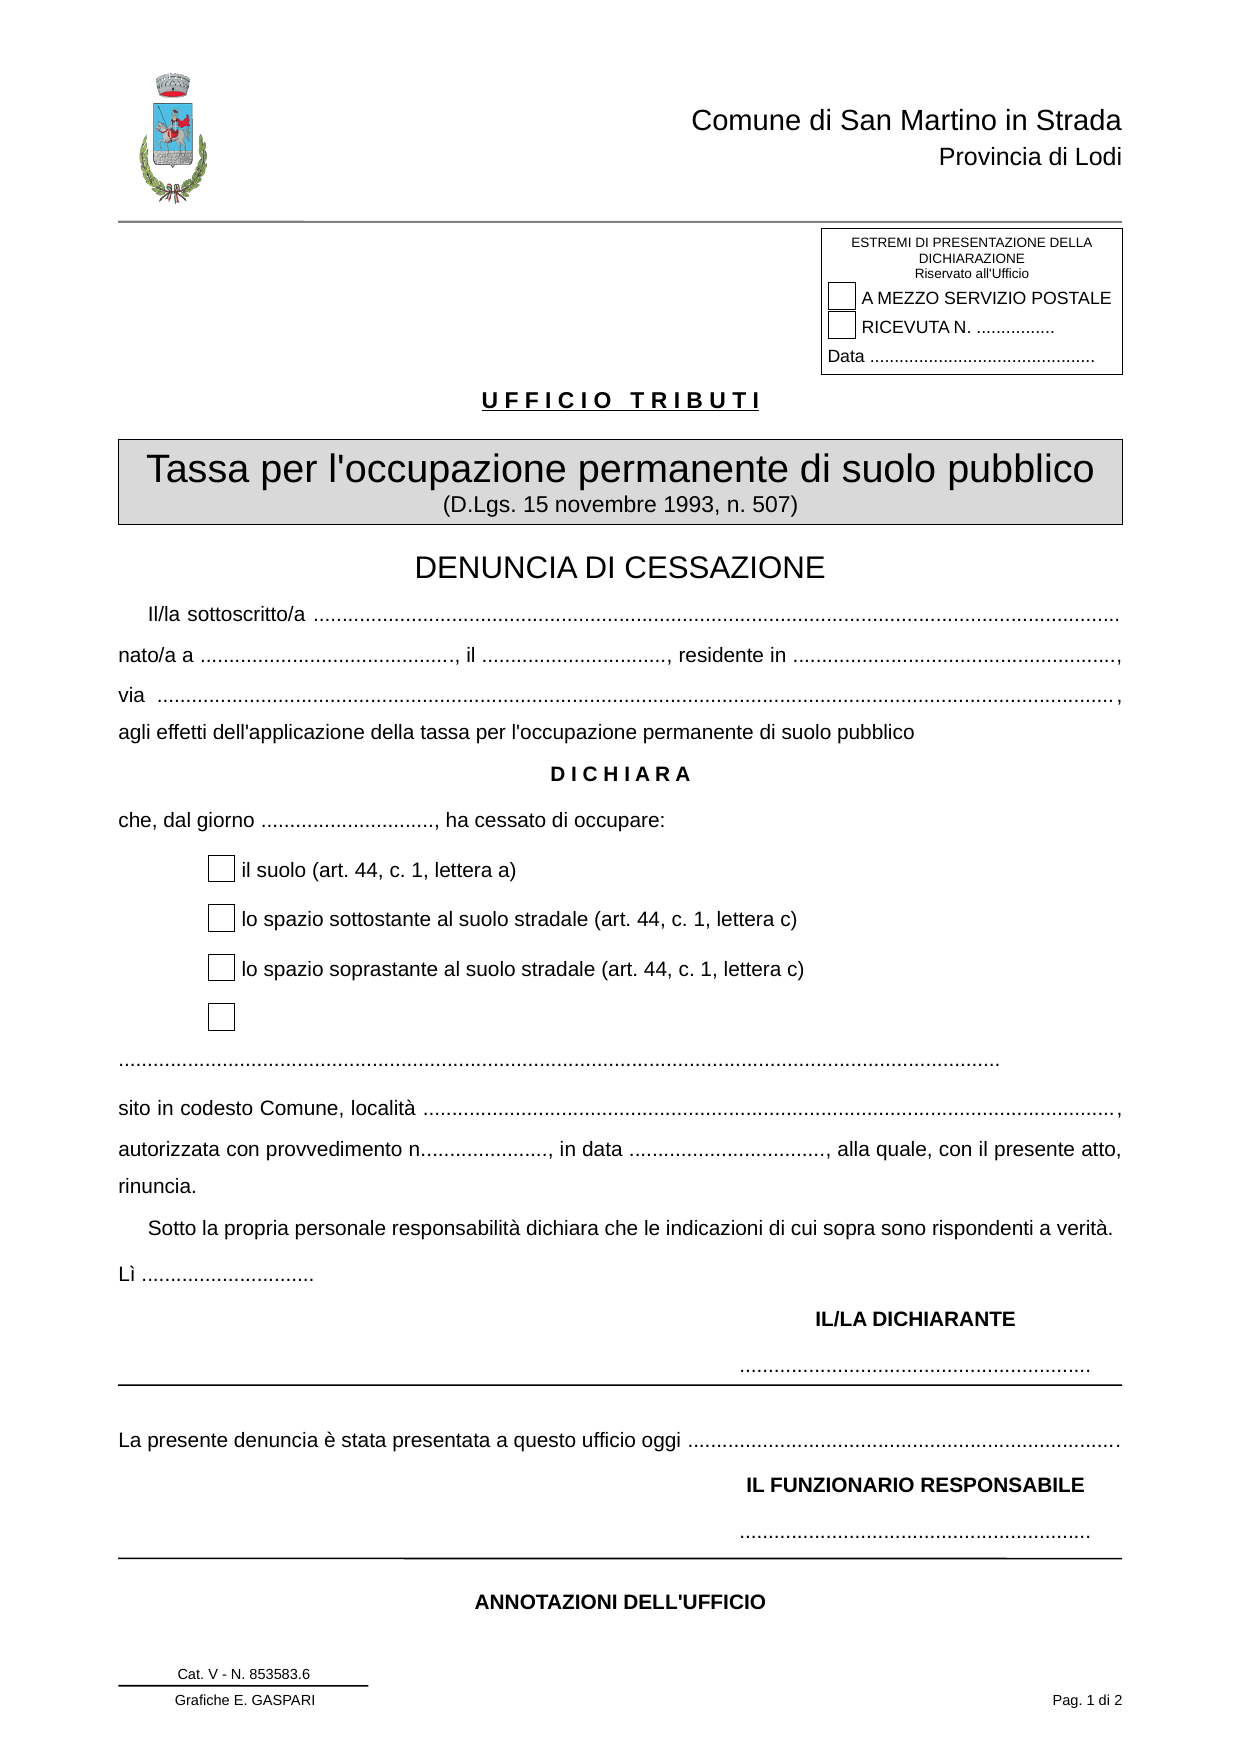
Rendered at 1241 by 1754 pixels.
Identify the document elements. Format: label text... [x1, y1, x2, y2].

text ............................................................. [709, 1349, 1122, 1378]
text La presente denuncia è stata presentata a questo ufficio oggi ........................................................................... [118, 1424, 1122, 1453]
subtitle IL FUNZIONARIO RESPONSABILE [709, 1473, 1122, 1497]
subtitle ANNOTAZIONI DELL'UFFICIO [118, 1590, 1122, 1614]
text Provincia di Lodi [224, 142, 1122, 171]
text ......................................................................................................................................................... [118, 1002, 1122, 1071]
table_header Tassa per l'occupazione permanente di suolo pubblico (D.Lgs. 15 novembre 1993, n. 507) [119, 440, 1122, 523]
text ............................................................. [709, 1515, 1122, 1544]
text IL/LA DICHIARANTE [709, 1307, 1122, 1331]
text lo spazio sottostante al suolo stradale (art. 44, c. 1, lettera c) [118, 903, 1122, 932]
subtitle D I C H I A R A [118, 762, 1122, 786]
text sito in codesto Comune, località ........................................................................................................................, autorizzata con provvedimento n......................, in data .................................., alla quale, con il presente atto, rinuncia. [118, 1092, 1122, 1197]
text il suolo (art. 44, c. 1, lettera a) [118, 854, 1122, 883]
table_header [118, 228, 821, 374]
text Comune di San Martino in Strada [224, 103, 1122, 137]
text Sotto la propria personale responsabilità dichiara che le indicazioni di cui sopra sono rispondenti a verità. [118, 1216, 1122, 1240]
subtitle U F F I C I O T R I B U T I [118, 387, 1122, 413]
subtitle DENUNCIA DI CESSAZIONE [118, 549, 1122, 585]
table_header ESTREMI DI PRESENTAZIONE DELLA DICHIARAZIONE Riservato all'Ufficio A MEZZO SERVIZIO POSTALE RICEVUTA N. ................ Data .............................................. [822, 229, 1122, 374]
text Lì .............................. [118, 1258, 1122, 1287]
picture [122, 73, 224, 204]
text che, dal giorno .............................., ha cessato di occupare: [118, 804, 1122, 833]
text Il/la sottoscritto/a ............................................................................................................................................ nato/a a ............................................, il ................................, residente in ........................................................, via ......................................................................................................................................................................, agli effetti dell'applicazione della tassa per l'occupazione permanente di suolo pubblico [118, 598, 1122, 744]
text lo spazio soprastante al suolo stradale (art. 44, c. 1, lettera c) [118, 953, 1122, 981]
